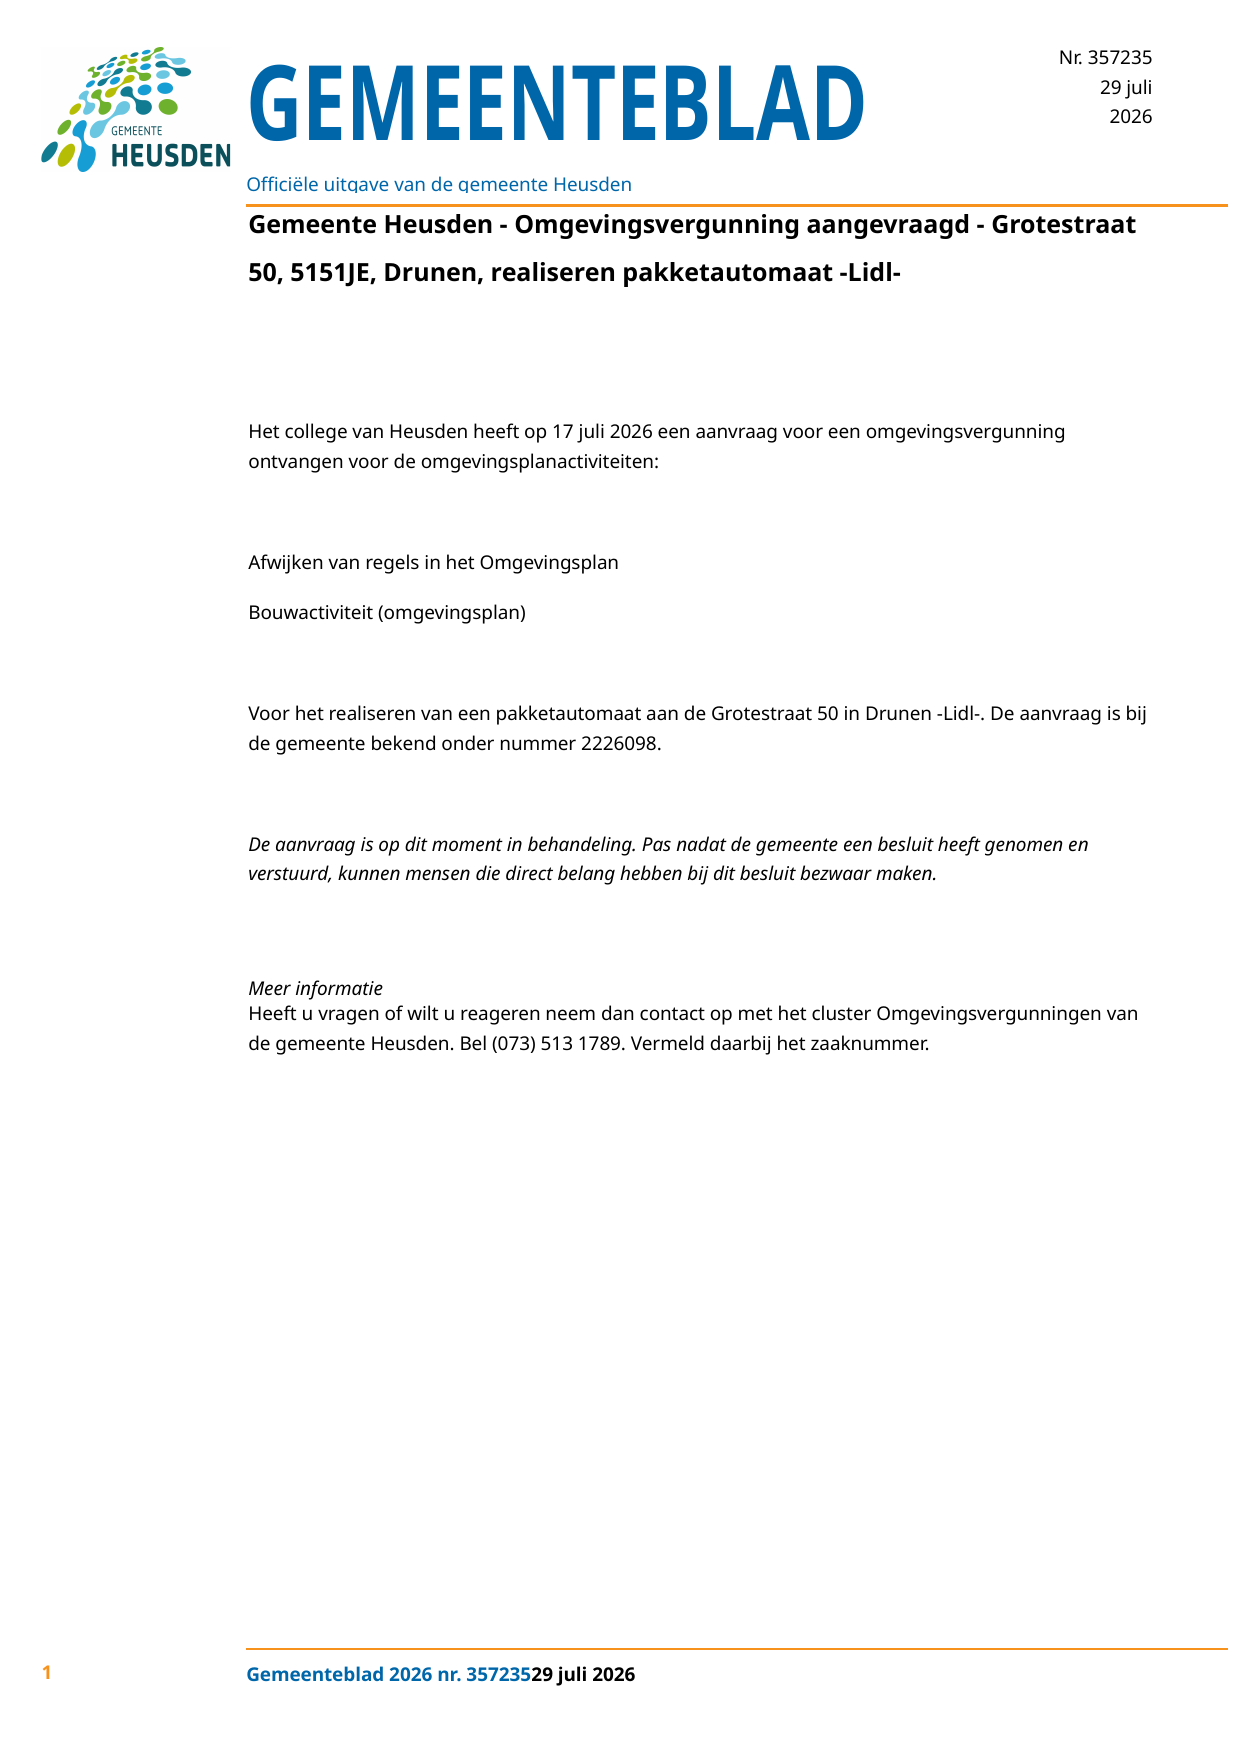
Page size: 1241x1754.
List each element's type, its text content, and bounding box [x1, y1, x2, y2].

text Heeft u vragen of wilt u reageren neem dan contact op met het cluster Omgevingsvergunningen van de gemeente Heusden. Bel (073) 513 1789. Vermeld daarbij het zaaknummer. [248, 1001, 1152, 1056]
text Bouwactiviteit (omgevingsplan) [248, 599, 1152, 625]
text Meer informatie [248, 975, 1152, 1001]
text Afwijken van regels in het Omgevingsplan [248, 549, 1152, 575]
text Het college van Heusden heeft op 17 juli 2026 een aanvraag voor een omgevingsvergunning ontvangen voor de omgevingsplanactiviteiten: [248, 419, 1152, 474]
picture [41, 47, 231, 172]
text De aanvraag is op dit moment in behandeling. Pas nadat de gemeente een besluit heeft genomen en verstuurd, kunnen mensen die direct belang hebben bij dit besluit bezwaar maken. [248, 831, 1152, 886]
text Voor het realiseren van een pakketautomaat aan de Grotestraat 50 in Drunen -Lidl-. De aanvraag is bij de gemeente bekend onder nummer 2226098. [248, 700, 1152, 756]
text Gemeente Heusden - Omgevingsvergunning aangevraagd - Grotestraat 50, 5151JE, Drunen, realiseren pakketautomaat -Lidl- [248, 207, 1152, 288]
